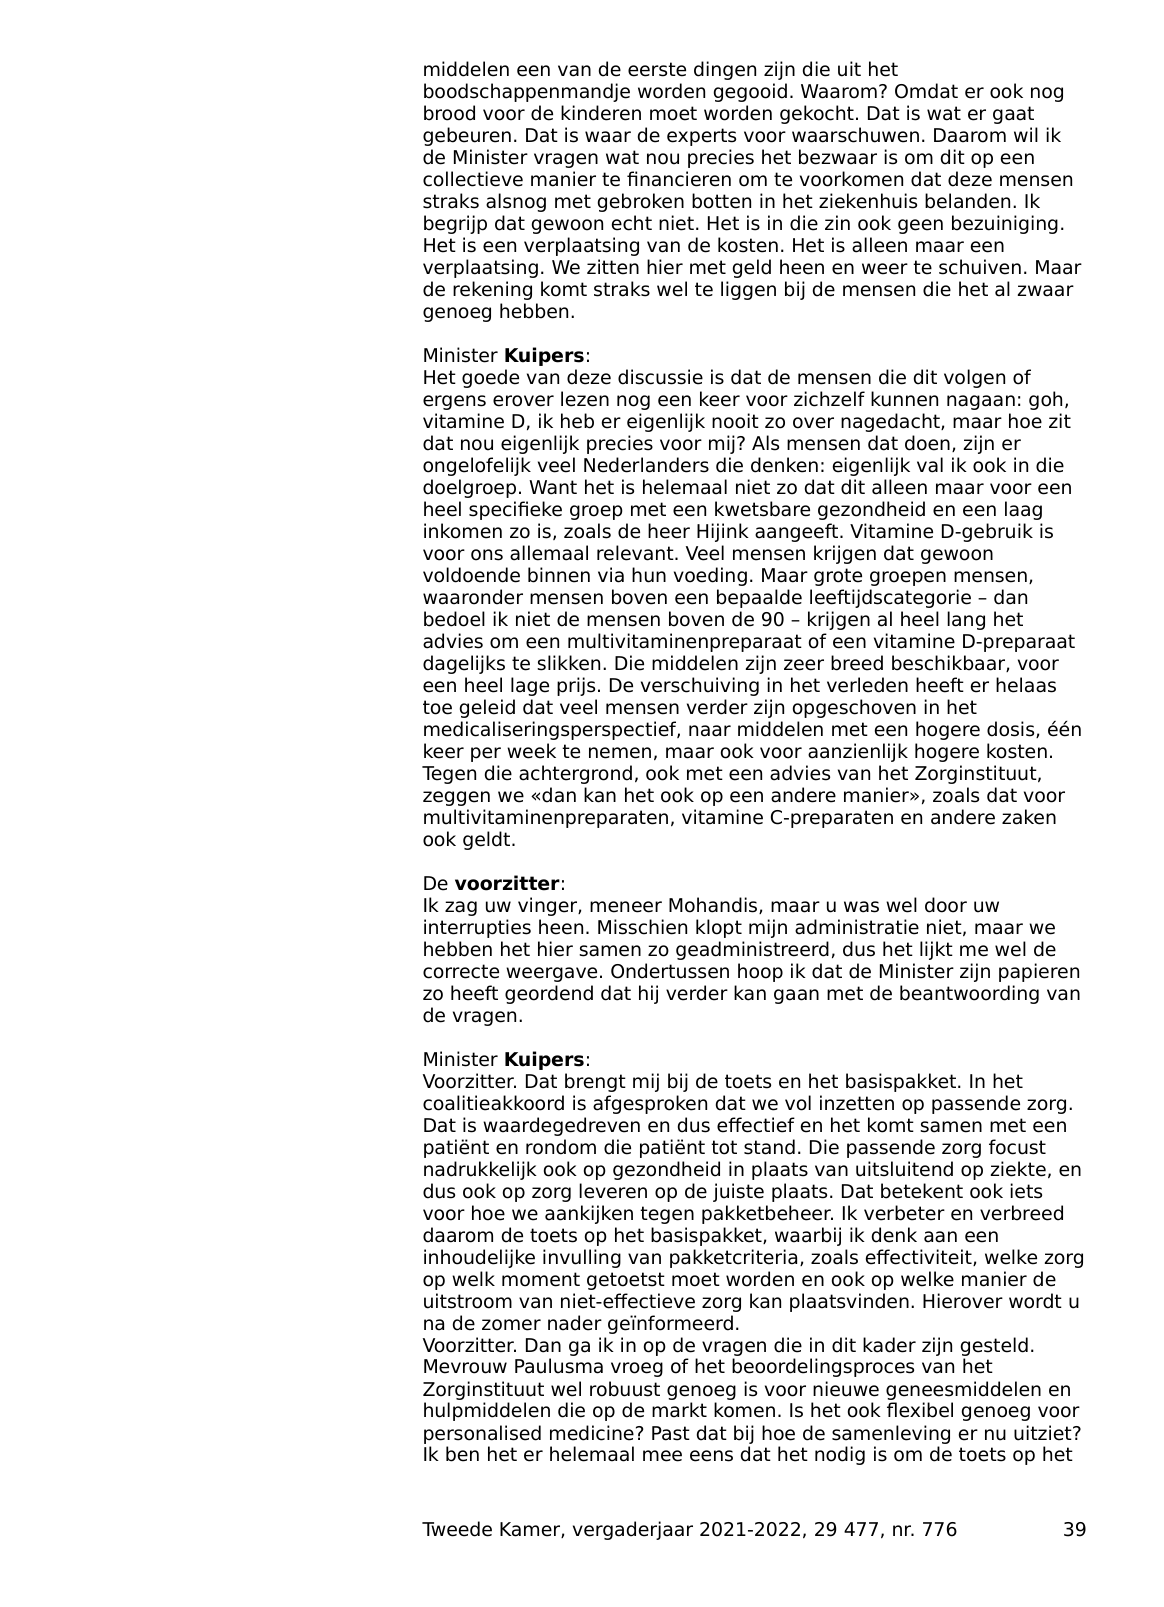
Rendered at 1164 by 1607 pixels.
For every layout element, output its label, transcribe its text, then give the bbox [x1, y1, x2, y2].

text De voorzitter: [422, 873, 1087, 895]
text Minister Kuipers: [422, 1049, 1087, 1071]
text Minister Kuipers: [422, 345, 1087, 367]
text Het goede van deze discussie is dat de mensen die dit volgen of ergens erover lezen nog een keer voor zichzelf kunnen nagaan: goh, vitamine D, ik heb er eigenlijk nooit zo over nagedacht, maar hoe zit dat nou eigenlijk precies voor mij? Als mensen dat doen, zijn er ongelofelijk veel Nederlanders die denken: eigenlijk val ik ook in die doelgroep. Want het is helemaal niet zo dat dit alleen maar voor een heel specifieke groep met een kwetsbare gezondheid en een laag inkomen zo is, zoals de heer Hijink aangeeft. Vitamine D-gebruik is voor ons allemaal relevant. Veel mensen krijgen dat gewoon voldoende binnen via hun voeding. Maar grote groepen mensen, waaronder mensen boven een bepaalde leeftijdscategorie – dan bedoel ik niet de mensen boven de 90 – krijgen al heel lang het advies om een multivitaminenpreparaat of een vitamine D-preparaat dagelijks te slikken. Die middelen zijn zeer breed beschikbaar, voor een heel lage prijs. De verschuiving in het verleden heeft er helaas toe geleid dat veel mensen verder zijn opgeschoven in het medicaliseringsperspectief, naar middelen met een hogere dosis, één keer per week te nemen, maar ook voor aanzienlijk hogere kosten. Tegen die achtergrond, ook met een advies van het Zorginstituut, zeggen we «dan kan het ook op een andere manier», zoals dat voor multivitaminenpreparaten, vitamine C-preparaten en andere zaken ook geldt. [422, 367, 1087, 851]
text Voorzitter. Dat brengt mij bij de toets en het basispakket. In het coalitieakkoord is afgesproken dat we vol inzetten op passende zorg. Dat is waardegedreven en dus effectief en het komt samen met een patiënt en rondom die patiënt tot stand. Die passende zorg focust nadrukkelijk ook op gezondheid in plaats van uitsluitend op ziekte, en dus ook op zorg leveren op de juiste plaats. Dat betekent ook iets voor hoe we aankijken tegen pakketbeheer. Ik verbeter en verbreed daarom de toets op het basispakket, waarbij ik denk aan een inhoudelijke invulling van pakketcriteria, zoals effectiviteit, welke zorg op welk moment getoetst moet worden en ook op welke manier de uitstroom van niet-effectieve zorg kan plaatsvinden. Hierover wordt u na de zomer nader geïnformeerd. [422, 1071, 1087, 1334]
text Voorzitter. Dan ga ik in op de vragen die in dit kader zijn gesteld. Mevrouw Paulusma vroeg of het beoordelingsproces van het Zorginstituut wel robuust genoeg is voor nieuwe geneesmiddelen en hulpmiddelen die op de markt komen. Is het ook flexibel genoeg voor personalised medicine? Past dat bij hoe de samenleving er nu uitziet? Ik ben het er helemaal mee eens dat het nodig is om de toets op het [422, 1334, 1087, 1466]
text Ik zag uw vinger, meneer Mohandis, maar u was wel door uw interrupties heen. Misschien klopt mijn administratie niet, maar we hebben het hier samen zo geadministreerd, dus het lijkt me wel de correcte weergave. Ondertussen hoop ik dat de Minister zijn papieren zo heeft geordend dat hij verder kan gaan met de beantwoording van de vragen. [422, 895, 1087, 1027]
text middelen een van de eerste dingen zijn die uit het boodschappenmandje worden gegooid. Waarom? Omdat er ook nog brood voor de kinderen moet worden gekocht. Dat is wat er gaat gebeuren. Dat is waar de experts voor waarschuwen. Daarom wil ik de Minister vragen wat nou precies het bezwaar is om dit op een collectieve manier te financieren om te voorkomen dat deze mensen straks alsnog met gebroken botten in het ziekenhuis belanden. Ik begrijp dat gewoon echt niet. Het is in die zin ook geen bezuiniging. Het is een verplaatsing van de kosten. Het is alleen maar een verplaatsing. We zitten hier met geld heen en weer te schuiven. Maar de rekening komt straks wel te liggen bij de mensen die het al zwaar genoeg hebben. [422, 59, 1087, 323]
